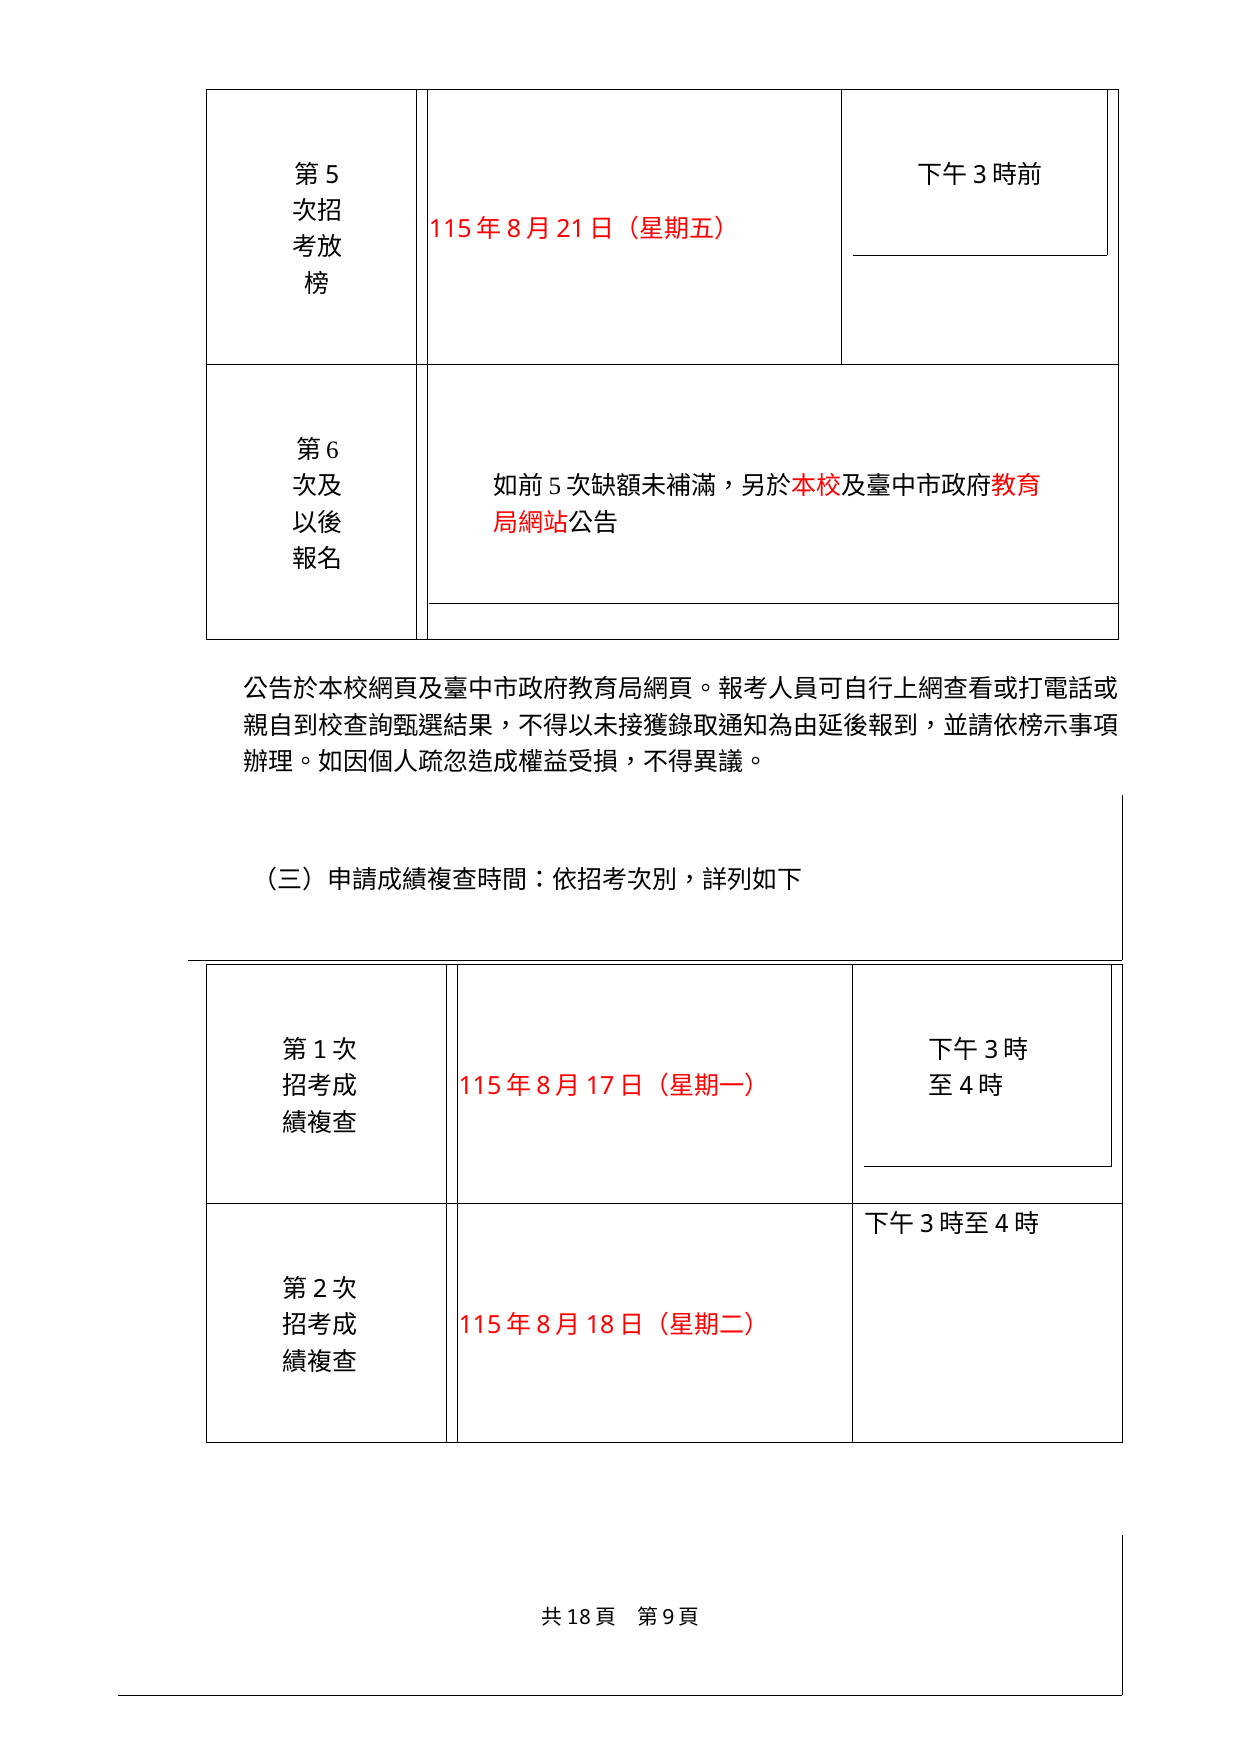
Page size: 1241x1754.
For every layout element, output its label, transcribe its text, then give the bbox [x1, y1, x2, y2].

table_cell 下午3時前 [842, 90, 1118, 364]
table_cell 第6次及以後報名 [207, 365, 416, 639]
table_header 第1次招考成績複查 [207, 965, 446, 1203]
table_cell [417, 90, 427, 364]
table_header [447, 965, 457, 1203]
table_cell 如前5次缺額未補滿，另於本校及臺中市政府教育局網站公告 [428, 365, 1118, 639]
table_cell 第2次招考成績複查 [207, 1204, 446, 1442]
table_cell 第5次招考放榜 [207, 90, 416, 364]
table_cell [447, 1204, 457, 1442]
table_cell 115年8月18日（星期二） [458, 1204, 852, 1442]
table_header 115年8月17日（星期一） [458, 965, 852, 1203]
text （三）申請成績複查時間：依招考次別，詳列如下 [187, 795, 1122, 960]
table_cell 下午3時至4時 [853, 1204, 1122, 1442]
table_header 下午3時至4時 [853, 965, 1122, 1203]
text 公告於本校網頁及臺中市政府教育局網頁。報考人員可自行上網查看或打電話或親自到校查詢甄選結果，不得以未接獲錄取通知為由延後報到，並請依榜示事項辦理。如因個人疏忽造成權益受損，不得異議。 [243, 669, 1122, 778]
table_cell [417, 365, 427, 639]
table_cell 115年8月21日（星期五） [428, 90, 841, 364]
